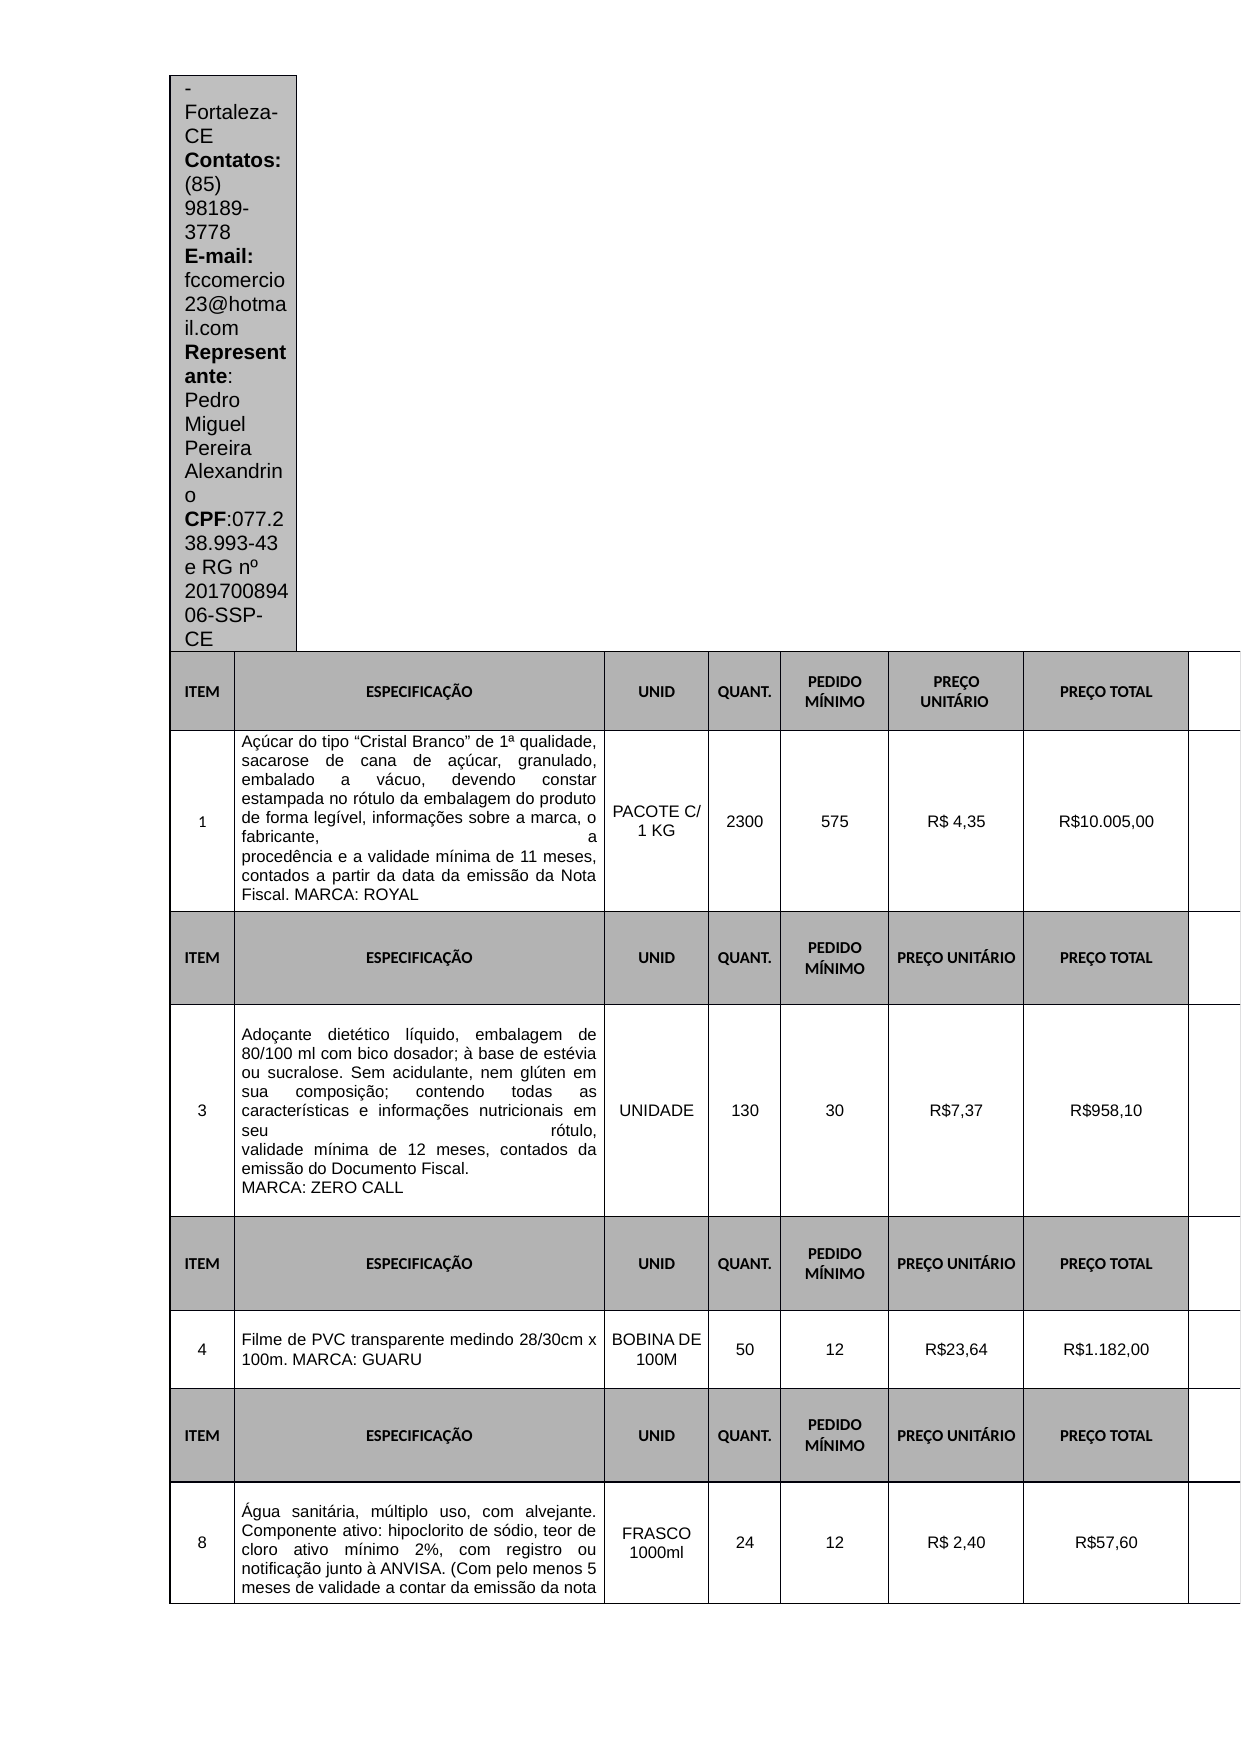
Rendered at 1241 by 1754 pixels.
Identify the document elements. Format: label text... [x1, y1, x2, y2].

table_cell ESPECIFICAÇÃO [235, 1389, 604, 1481]
table_cell ESPECIFICAÇÃO [235, 652, 604, 730]
table_cell PEDIDO MÍNIMO [781, 652, 888, 730]
table_header [1189, 75, 1240, 651]
table_cell Adoçante dietético líquido, embalagem de 80/100 ml com bico dosador; à base de estévia ou sucralose. Sem acidulante, nem glúten em sua composição; contendo todas as características e informações nutricionais em seu rótulo, validade mínima de 12 meses, contados da emissão do Documento Fiscal. MARCA: ZERO CALL [235, 1005, 604, 1216]
table_cell R$958,10 [1024, 1005, 1188, 1216]
table_cell PREÇO TOTAL [1024, 1389, 1188, 1481]
table_cell 575 [781, 731, 888, 911]
table_cell [1189, 912, 1240, 1004]
table_cell Filme de PVC transparente medindo 28/30cm x 100m. MARCA: GUARU [235, 1311, 604, 1388]
table_cell ITEM [171, 652, 234, 730]
table_cell UNID [605, 1389, 708, 1481]
table_cell R$57,60 [1024, 1483, 1188, 1603]
table_cell 1 [171, 731, 234, 911]
table_cell [1189, 1311, 1240, 1388]
table_cell 8 [171, 1483, 234, 1603]
table_cell R$10.005,00 [1024, 731, 1188, 911]
table_cell QUANT. [709, 912, 780, 1004]
table_header [297, 75, 604, 651]
table_header [604, 75, 709, 651]
table_cell PEDIDO MÍNIMO [781, 912, 888, 1004]
table_cell [1189, 731, 1240, 911]
table_cell R$ 4,35 [889, 731, 1023, 911]
table_cell PACOTE C/ 1 KG [605, 731, 708, 911]
table_cell 12 [781, 1311, 888, 1388]
table_cell ESPECIFICAÇÃO [235, 912, 604, 1004]
table_cell ITEM [171, 1389, 234, 1481]
table_cell [1189, 1217, 1240, 1310]
table_cell PREÇO UNITÁRIO [889, 912, 1023, 1004]
table_cell PREÇO UNITÁRIO [889, 1389, 1023, 1481]
table_cell PREÇO UNITÁRIO [889, 1217, 1023, 1310]
table_cell UNIDADE [605, 1005, 708, 1216]
table_cell 50 [709, 1311, 780, 1388]
table_header [709, 75, 781, 651]
table_cell [1189, 1483, 1240, 1603]
table_cell FRASCO 1000ml [605, 1483, 708, 1603]
table_cell [1189, 652, 1240, 730]
table_header [889, 75, 1024, 651]
table_cell QUANT. [709, 1389, 780, 1481]
table_cell 130 [709, 1005, 780, 1216]
table_cell PREÇO TOTAL [1024, 1217, 1188, 1310]
table_cell R$23,64 [889, 1311, 1023, 1388]
table_cell BOBINA DE 100M [605, 1311, 708, 1388]
table_cell Açúcar do tipo “Cristal Branco” de 1ª qualidade, sacarose de cana de açúcar, granulado, embalado a vácuo, devendo constar estampada no rótulo da embalagem do produto de forma legível, informações sobre a marca, o fabricante, a procedência e a validade mínima de 11 meses, contados a partir da data da emissão da Nota Fiscal. MARCA: ROYAL [235, 731, 604, 911]
table_cell [1189, 1005, 1240, 1216]
table_cell PREÇO UNITÁRIO [889, 652, 1023, 730]
table_cell UNID [605, 912, 708, 1004]
table_header [1024, 75, 1188, 651]
table_cell ITEM [171, 912, 234, 1004]
table_cell 4 [171, 1311, 234, 1388]
table_header [781, 75, 889, 651]
table_cell QUANT. [709, 652, 780, 730]
table_cell R$7,37 [889, 1005, 1023, 1216]
table_cell UNID [605, 652, 708, 730]
table_cell 2300 [709, 731, 780, 911]
table_cell UNID [605, 1217, 708, 1310]
table_cell R$ 2,40 [889, 1483, 1023, 1603]
table_cell 12 [781, 1483, 888, 1603]
table_cell PEDIDO MÍNIMO [781, 1389, 888, 1481]
table_cell 3 [171, 1005, 234, 1216]
table_cell PREÇO TOTAL [1024, 652, 1188, 730]
table_cell QUANT. [709, 1217, 780, 1310]
table_cell 30 [781, 1005, 888, 1216]
table_cell R$1.182,00 [1024, 1311, 1188, 1388]
table_cell ESPECIFICAÇÃO [235, 1217, 604, 1310]
table_cell Água sanitária, múltiplo uso, com alvejante. Componente ativo: hipoclorito de sódio, teor de cloro ativo mínimo 2%, com registro ou notificação junto à ANVISA. (Com pelo menos 5 meses de validade a contar da emissão da nota [235, 1483, 604, 1603]
table_cell PEDIDO MÍNIMO [781, 1217, 888, 1310]
table_cell ITEM [171, 1217, 234, 1310]
table_cell [1189, 1389, 1240, 1481]
table_header - Fortaleza-CE Contatos: (85) 98189-3778 E-mail: fccomercio23@hotmail.com Representante: Pedro Miguel Pereira Alexandrino CPF:077.238.993-43 e RG nº 20170089406-SSP-CE [171, 76, 296, 651]
table_cell 24 [709, 1483, 780, 1603]
table_cell PREÇO TOTAL [1024, 912, 1188, 1004]
